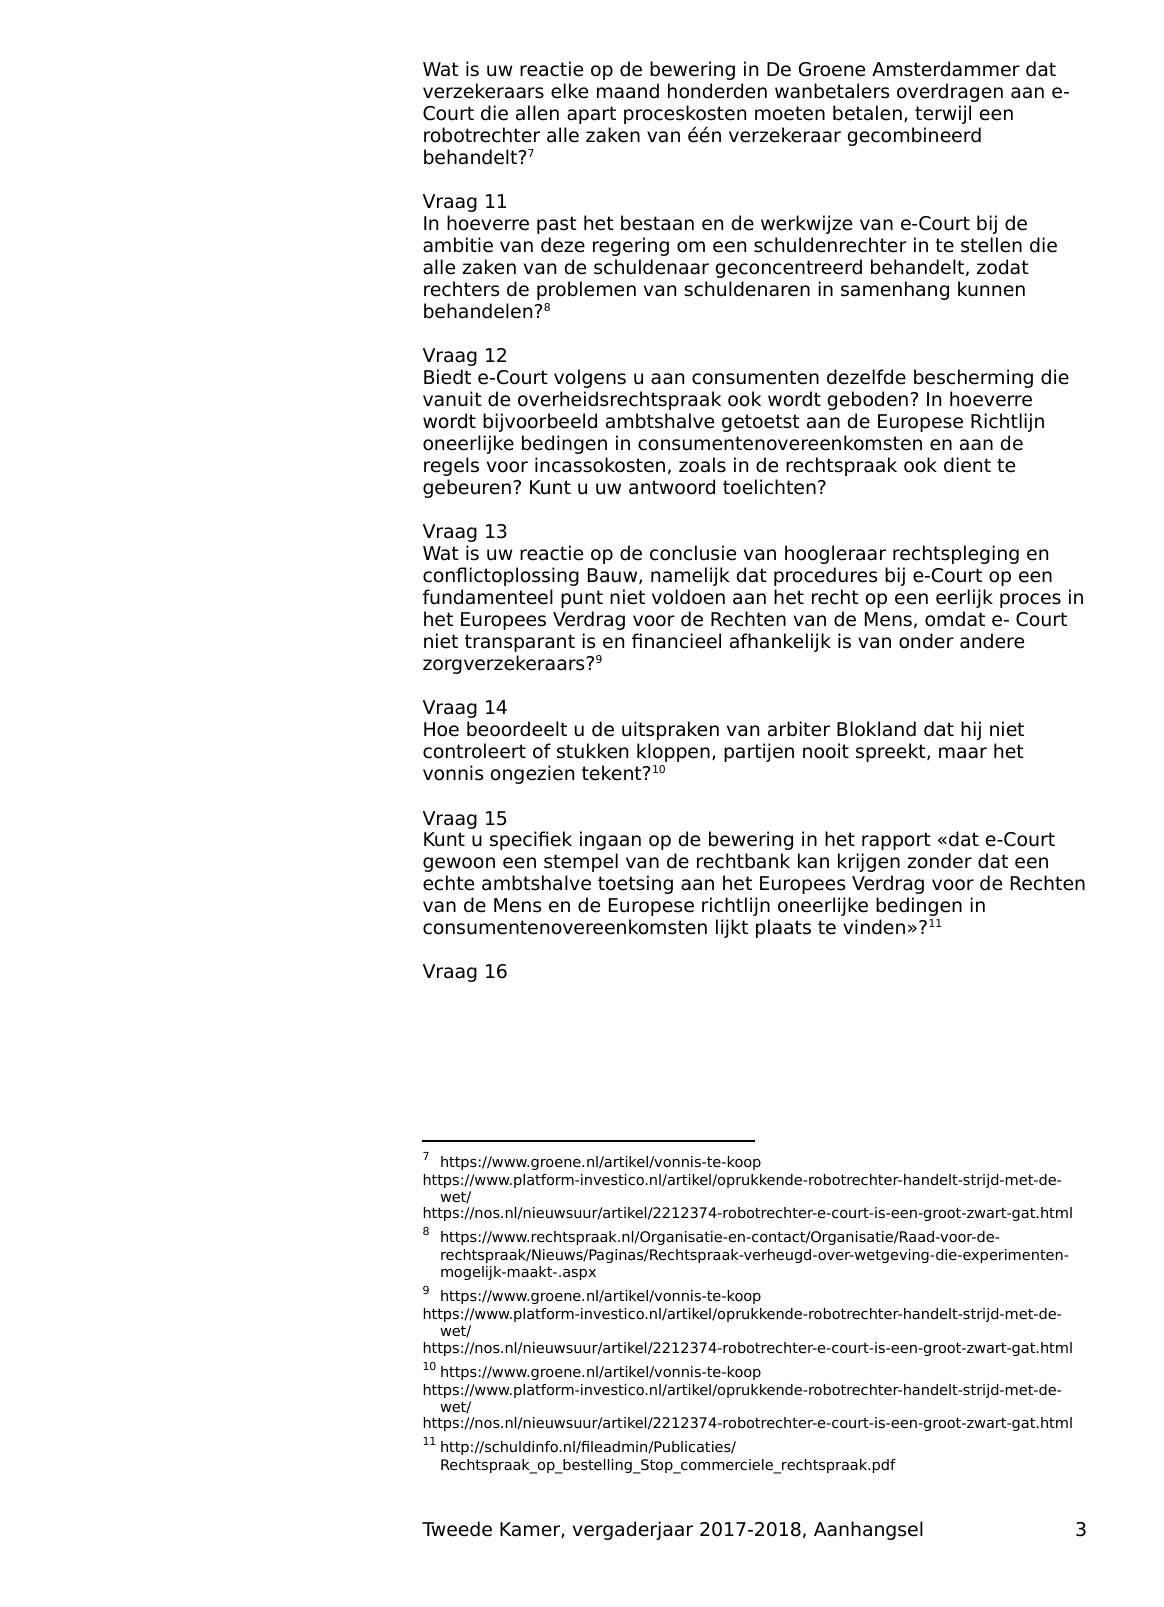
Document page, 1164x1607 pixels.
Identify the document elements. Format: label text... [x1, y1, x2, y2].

text https://nos.nl/nieuwsuur/artikel/2212374-robotrechter-e-court-is-een-groot-zwart-gat.html [422, 1340, 1087, 1357]
text https://www.rechtspraak.nl/Organisatie-en-contact/Organisatie/Raad-voor-de-rechtspraak/Nieuws/Paginas/Rechtspraak-verheugd-over-wetgeving-die-experimenten-mogelijk-maakt-.aspx [422, 1225, 1087, 1281]
text https://www.groene.nl/artikel/vonnis-te-koop [422, 1150, 1087, 1172]
text Kunt u specifiek ingaan op de bewering in het rapport «dat e-Court gewoon een stempel van de rechtbank kan krijgen zonder dat een echte ambtshalve toetsing aan het Europees Verdrag voor de Rechten van de Mens en de Europese richtlijn oneerlijke bedingen in consumentenovereenkomsten lijkt plaats te vinden»? [422, 829, 1087, 939]
text Biedt e-Court volgens u aan consumenten dezelfde bescherming die vanuit de overheidsrechtspraak ook wordt geboden? In hoeverre wordt bijvoorbeeld ambtshalve getoetst aan de Europese Richtlijn oneerlijke bedingen in consumentenovereenkomsten en aan de regels voor incassokosten, zoals in de rechtspraak ook dient te gebeuren? Kunt u uw antwoord toelichten? [422, 367, 1087, 499]
text Vraag 15 [422, 807, 1087, 829]
text Vraag 14 [422, 697, 1087, 719]
text https://www.groene.nl/artikel/vonnis-te-koop [422, 1284, 1087, 1306]
text https://nos.nl/nieuwsuur/artikel/2212374-robotrechter-e-court-is-een-groot-zwart-gat.html [422, 1416, 1087, 1432]
text In hoeverre past het bestaan en de werkwijze van e-Court bij de ambitie van deze regering om een schuldenrechter in te stellen die alle zaken van de schuldenaar geconcentreerd behandelt, zodat rechters de problemen van schuldenaren in samenhang kunnen behandelen? [422, 213, 1087, 323]
text https://www.groene.nl/artikel/vonnis-te-koop [422, 1360, 1087, 1382]
text Hoe beoordeelt u de uitspraken van arbiter Blokland dat hij niet controleert of stukken kloppen, partijen nooit spreekt, maar het vonnis ongezien tekent? [422, 719, 1087, 785]
text Vraag 12 [422, 345, 1087, 367]
text Vraag 16 [422, 961, 1087, 983]
text Wat is uw reactie op de conclusie van hoogleraar rechtspleging en conflictoplossing Bauw, namelijk dat procedures bij e-Court op een fundamenteel punt niet voldoen aan het recht op een eerlijk proces in het Europees Verdrag voor de Rechten van de Mens, omdat e- Court niet transparant is en financieel afhankelijk is van onder andere zorgverzekeraars? [422, 543, 1087, 675]
text https://www.platform-investico.nl/artikel/oprukkende-robotrechter-handelt-strijd-met-de-wet/ [422, 1172, 1087, 1206]
text https://www.platform-investico.nl/artikel/oprukkende-robotrechter-handelt-strijd-met-de-wet/ [422, 1306, 1087, 1340]
text Wat is uw reactie op de bewering in De Groene Amsterdammer dat verzekeraars elke maand honderden wanbetalers overdragen aan e-Court die allen apart proceskosten moeten betalen, terwijl een robotrechter alle zaken van één verzekeraar gecombineerd behandelt? [422, 59, 1087, 169]
text Vraag 11 [422, 191, 1087, 213]
text http://schuldinfo.nl/fileadmin/Publicaties/Rechtspraak_op_bestelling_Stop_commerciele_rechtspraak.pdf [422, 1435, 1087, 1474]
text https://nos.nl/nieuwsuur/artikel/2212374-robotrechter-e-court-is-een-groot-zwart-gat.html [422, 1206, 1087, 1222]
text https://www.platform-investico.nl/artikel/oprukkende-robotrechter-handelt-strijd-met-de-wet/ [422, 1382, 1087, 1416]
text Vraag 13 [422, 521, 1087, 543]
